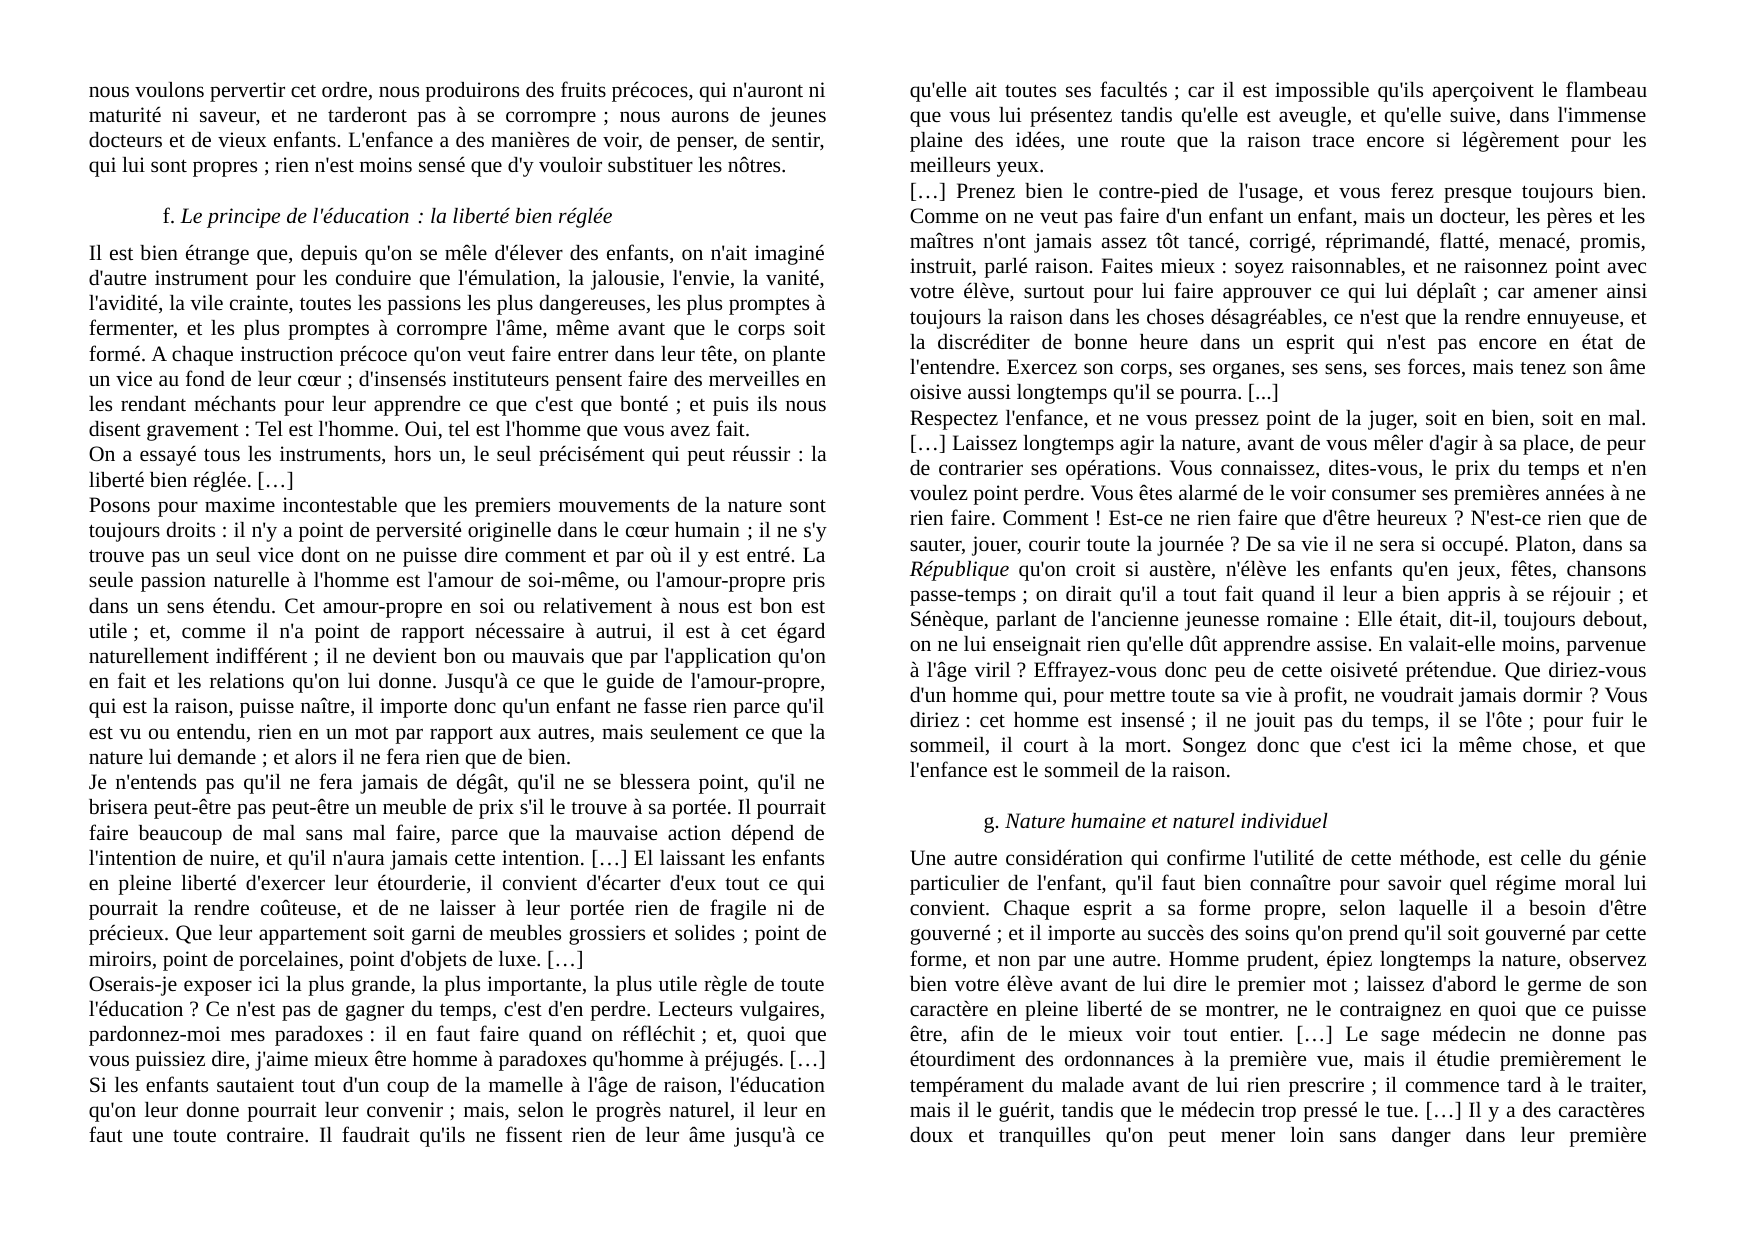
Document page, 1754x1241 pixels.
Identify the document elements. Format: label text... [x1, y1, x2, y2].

text Une autre considération qui confirme l'utilité de cette méthode, est celle du génie particulier de l'enfant, qu'il faut bien connaître pour savoir quel régime moral lui convient. Chaque esprit a sa forme propre, selon laquelle il a besoin d'être gouverné ; et il importe au succès des soins qu'on prend qu'il soit gouverné par cette forme, et non par une autre. Homme prudent, épiez longtemps la nature, observez bien votre élève avant de lui dire le premier mot ; laissez d'abord le germe de son caractère en pleine liberté de se montrer, ne le contraignez en quoi que ce puisse être, afin de le mieux voir tout entier. […] Le sage médecin ne donne pas étourdiment des ordonnances à la première vue, mais il étudie premièrement le tempérament du malade avant de lui rien prescrire ; il commence tard à le traiter, mais il le guérit, tandis que le médecin trop pressé le tue. […] Il y a des caractères doux et tranquilles qu'on peut mener loin sans danger dans leur première [909, 845, 1648, 1147]
text Je n'entends pas qu'il ne fera jamais de dégât, qu'il ne se blessera point, qu'il ne brisera peut-être pas peut-être un meuble de prix s'il le trouve à sa portée. Il pourrait faire beaucoup de mal sans mal faire, parce que la mauvaise action dépend de l'intention de nuire, et qu'il n'aura jamais cette intention. […] El laissant les enfants en pleine liberté d'exercer leur étourderie, il convient d'écarter d'eux tout ce qui pourrait la rendre coûteuse, et de ne laisser à leur portée rien de fragile ni de précieux. Que leur appartement soit garni de meubles grossiers et solides ; point de miroirs, point de porcelaines, point d'objets de luxe. […] [88, 769, 827, 971]
text […] Prenez bien le contre-pied de l'usage, et vous ferez presque toujours bien. Comme on ne veut pas faire d'un enfant un enfant, mais un docteur, les pères et les maîtres n'ont jamais assez tôt tancé, corrigé, réprimandé, flatté, menacé, promis, instruit, parlé raison. Faites mieux : soyez raisonnables, et ne raisonnez point avec votre élève, surtout pour lui faire approuver ce qui lui déplaît ; car amener ainsi toujours la raison dans les choses désagréables, ce n'est que la rendre ennuyeuse, et la discréditer de bonne heure dans un esprit qui n'est pas encore en état de l'entendre. Exercez son corps, ses organes, ses sens, ses forces, mais tenez son âme oisive aussi longtemps qu'il se pourra. [...] [909, 178, 1648, 404]
text Il est bien étrange que, depuis qu'on se mêle d'élever des enfants, on n'ait imaginé d'autre instrument pour les conduire que l'émulation, la jalousie, l'envie, la vanité, l'avidité, la vile crainte, toutes les passions les plus dangereuses, les plus promptes à fermenter, et les plus promptes à corrompre l'âme, même avant que le corps soit formé. A chaque instruction précoce qu'on veut faire entrer dans leur tête, on plante un vice au fond de leur cœur ; d'insensés instituteurs pensent faire des merveilles en les rendant méchants pour leur apprendre ce que c'est que bonté ; et puis ils nous disent gravement : Tel est l'homme. Oui, tel est l'homme que vous avez fait. [88, 240, 827, 441]
text Respectez l'enfance, et ne vous pressez point de la juger, soit en bien, soit en mal. […] Laissez longtemps agir la nature, avant de vous mêler d'agir à sa place, de peur de contrarier ses opérations. Vous connaissez, dites-vous, le prix du temps et n'en voulez point perdre. Vous êtes alarmé de le voir consumer ses premières années à ne rien faire. Comment ! Est-ce ne rien faire que d'être heureux ? N'est-ce rien que de sauter, jouer, courir toute la journée ? De sa vie il ne sera si occupé. Platon, dans sa République qu'on croit si austère, n'élève les enfants qu'en jeux, fêtes, chansons passe-temps ; on dirait qu'il a tout fait quand il leur a bien appris à se réjouir ; et Sénèque, parlant de l'ancienne jeunesse romaine : Elle était, dit-il, toujours debout, on ne lui enseignait rien qu'elle dût apprendre assise. En valait-elle moins, parvenue à l'âge viril ? Effrayez-vous donc peu de cette oisiveté prétendue. Que diriez-vous d'un homme qui, pour mettre toute sa vie à profit, ne voudrait jamais dormir ? Vous diriez : cet homme est insensé ; il ne jouit pas du temps, il se l'ôte ; pour fuir le sommeil, il court à la mort. Songez donc que c'est ici la même chose, et que l'enfance est le sommeil de la raison. [909, 404, 1648, 783]
text g. Nature humaine et naturel individuel [909, 808, 1648, 833]
text On a essayé tous les instruments, hors un, le seul précisément qui peut réussir : la liberté bien réglée. […] [88, 441, 827, 492]
text Posons pour maxime incontestable que les premiers mouvements de la nature sont toujours droits : il n'y a point de perversité originelle dans le cœur humain ; il ne s'y trouve pas un seul vice dont on ne puisse dire comment et par où il y est entré. La seule passion naturelle à l'homme est l'amour de soi-même, ou l'amour-propre pris dans un sens étendu. Cet amour-propre en soi ou relativement à nous est bon est utile ; et, comme il n'a point de rapport nécessaire à autrui, il est à cet égard naturellement indifférent ; il ne devient bon ou mauvais que par l'application qu'on en fait et les relations qu'on lui donne. Jusqu'à ce que le guide de l'amour-propre, qui est la raison, puisse naître, il importe donc qu'un enfant ne fasse rien parce qu'il est vu ou entendu, rien en un mot par rapport aux autres, mais seulement ce que la nature lui demande ; et alors il ne fera rien que de bien. [88, 492, 827, 769]
text Oserais-je exposer ici la plus grande, la plus importante, la plus utile règle de toute l'éducation ? Ce n'est pas de gagner du temps, c'est d'en perdre. Lecteurs vulgaires, pardonnez-moi mes paradoxes : il en faut faire quand on réfléchit ; et, quoi que vous puissiez dire, j'aime mieux être homme à paradoxes qu'homme à préjugés. […] Si les enfants sautaient tout d'un coup de la mamelle à l'âge de raison, l'éducation qu'on leur donne pourrait leur convenir ; mais, selon le progrès naturel, il leur en faut une toute contraire. Il faudrait qu'ils ne fissent rien de leur âme jusqu'à ce [88, 971, 827, 1147]
text qu'elle ait toutes ses facultés ; car il est impossible qu'ils aperçoivent le flambeau que vous lui présentez tandis qu'elle est aveugle, et qu'elle suive, dans l'immense plaine des idées, une route que la raison trace encore si légèrement pour les meilleurs yeux. [909, 77, 1648, 178]
text f. Le principe de l'éducation : la liberté bien réglée [88, 203, 827, 228]
text nous voulons pervertir cet ordre, nous produirons des fruits précoces, qui n'auront ni maturité ni saveur, et ne tarderont pas à se corrompre ; nous aurons de jeunes docteurs et de vieux enfants. L'enfance a des manières de voir, de penser, de sentir, qui lui sont propres ; rien n'est moins sensé que d'y vouloir substituer les nôtres. [88, 77, 827, 178]
